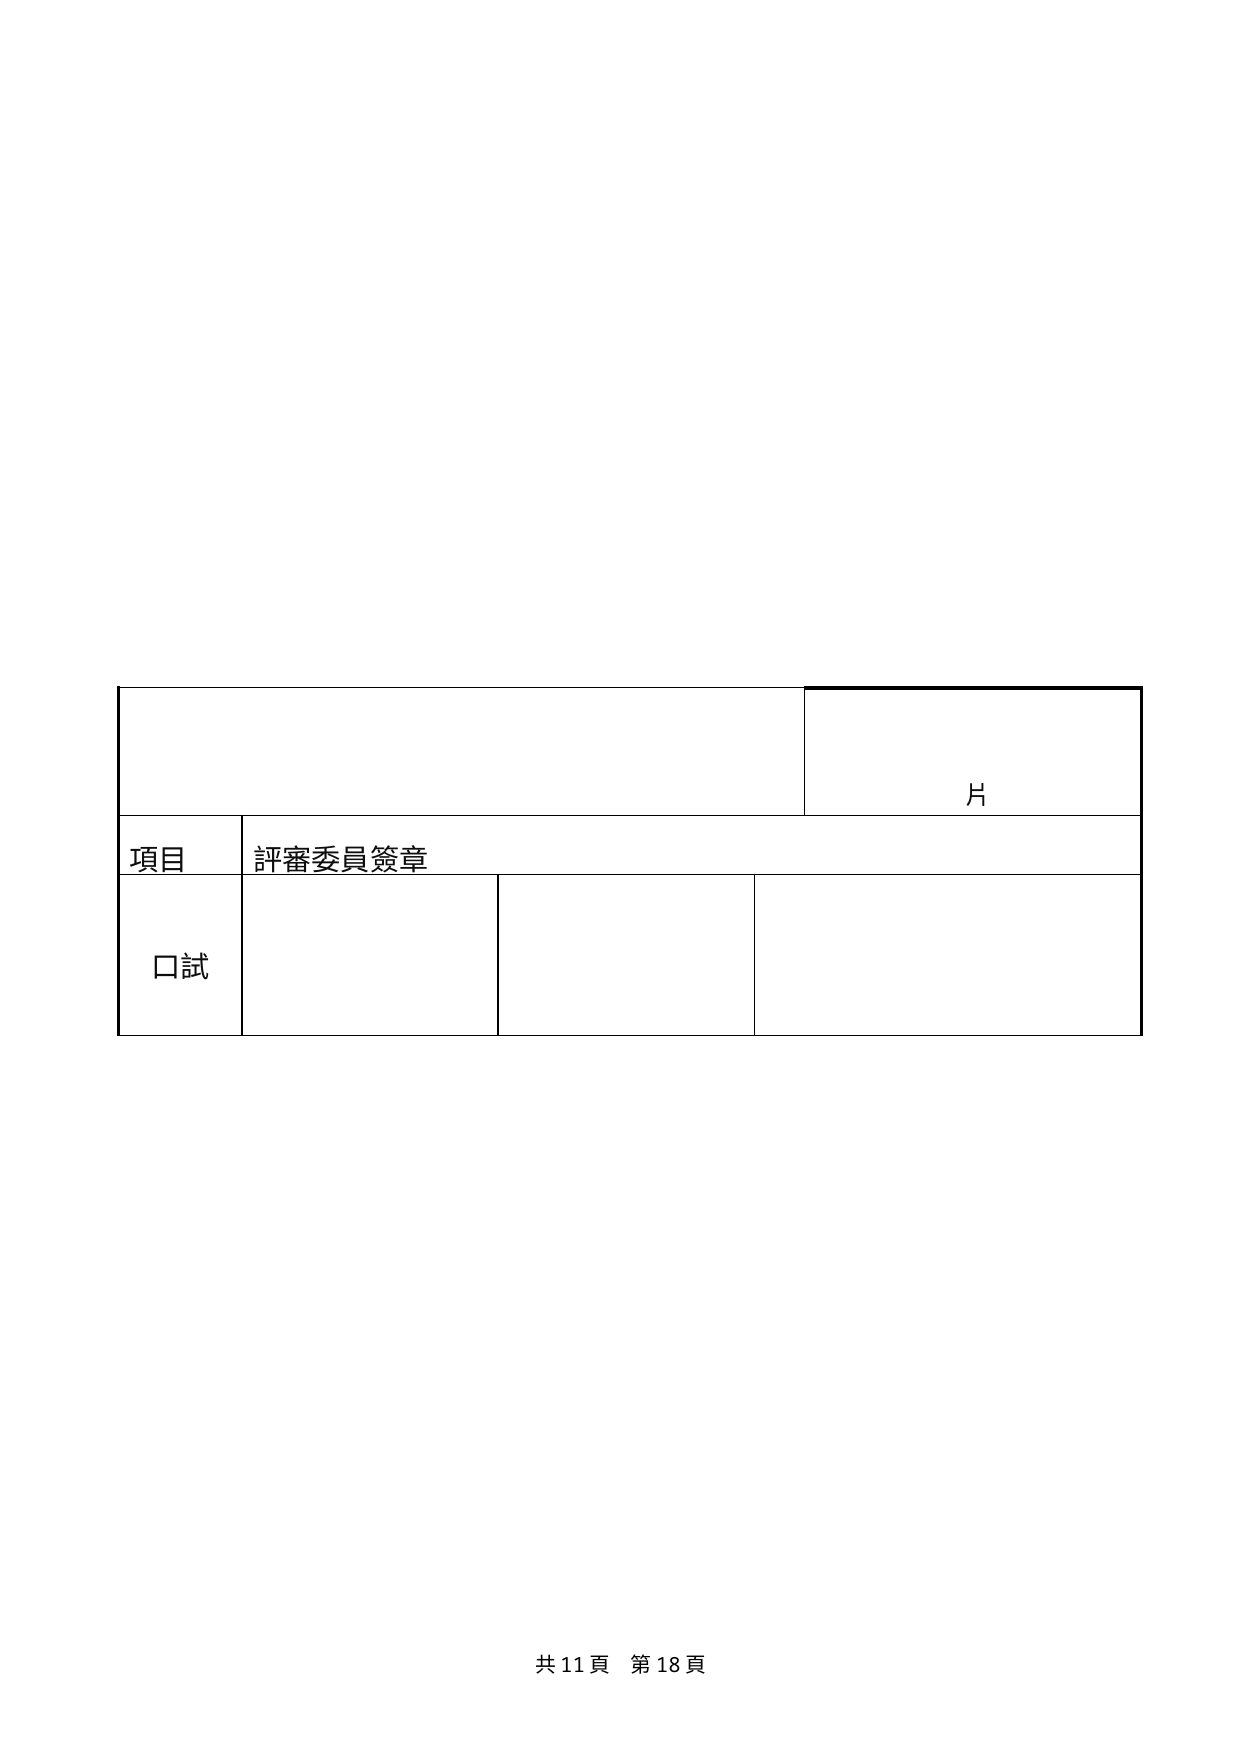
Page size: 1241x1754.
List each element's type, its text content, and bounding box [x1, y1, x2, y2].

table_cell [120, 688, 804, 814]
table_cell [755, 875, 1140, 1034]
table_cell 口試 [120, 875, 241, 1034]
table_cell [499, 875, 754, 1034]
table_cell 項目 [120, 816, 241, 873]
table_cell 評審委員簽章 [243, 816, 1140, 873]
table_header 片 [805, 690, 1140, 814]
table_cell [243, 875, 497, 1034]
